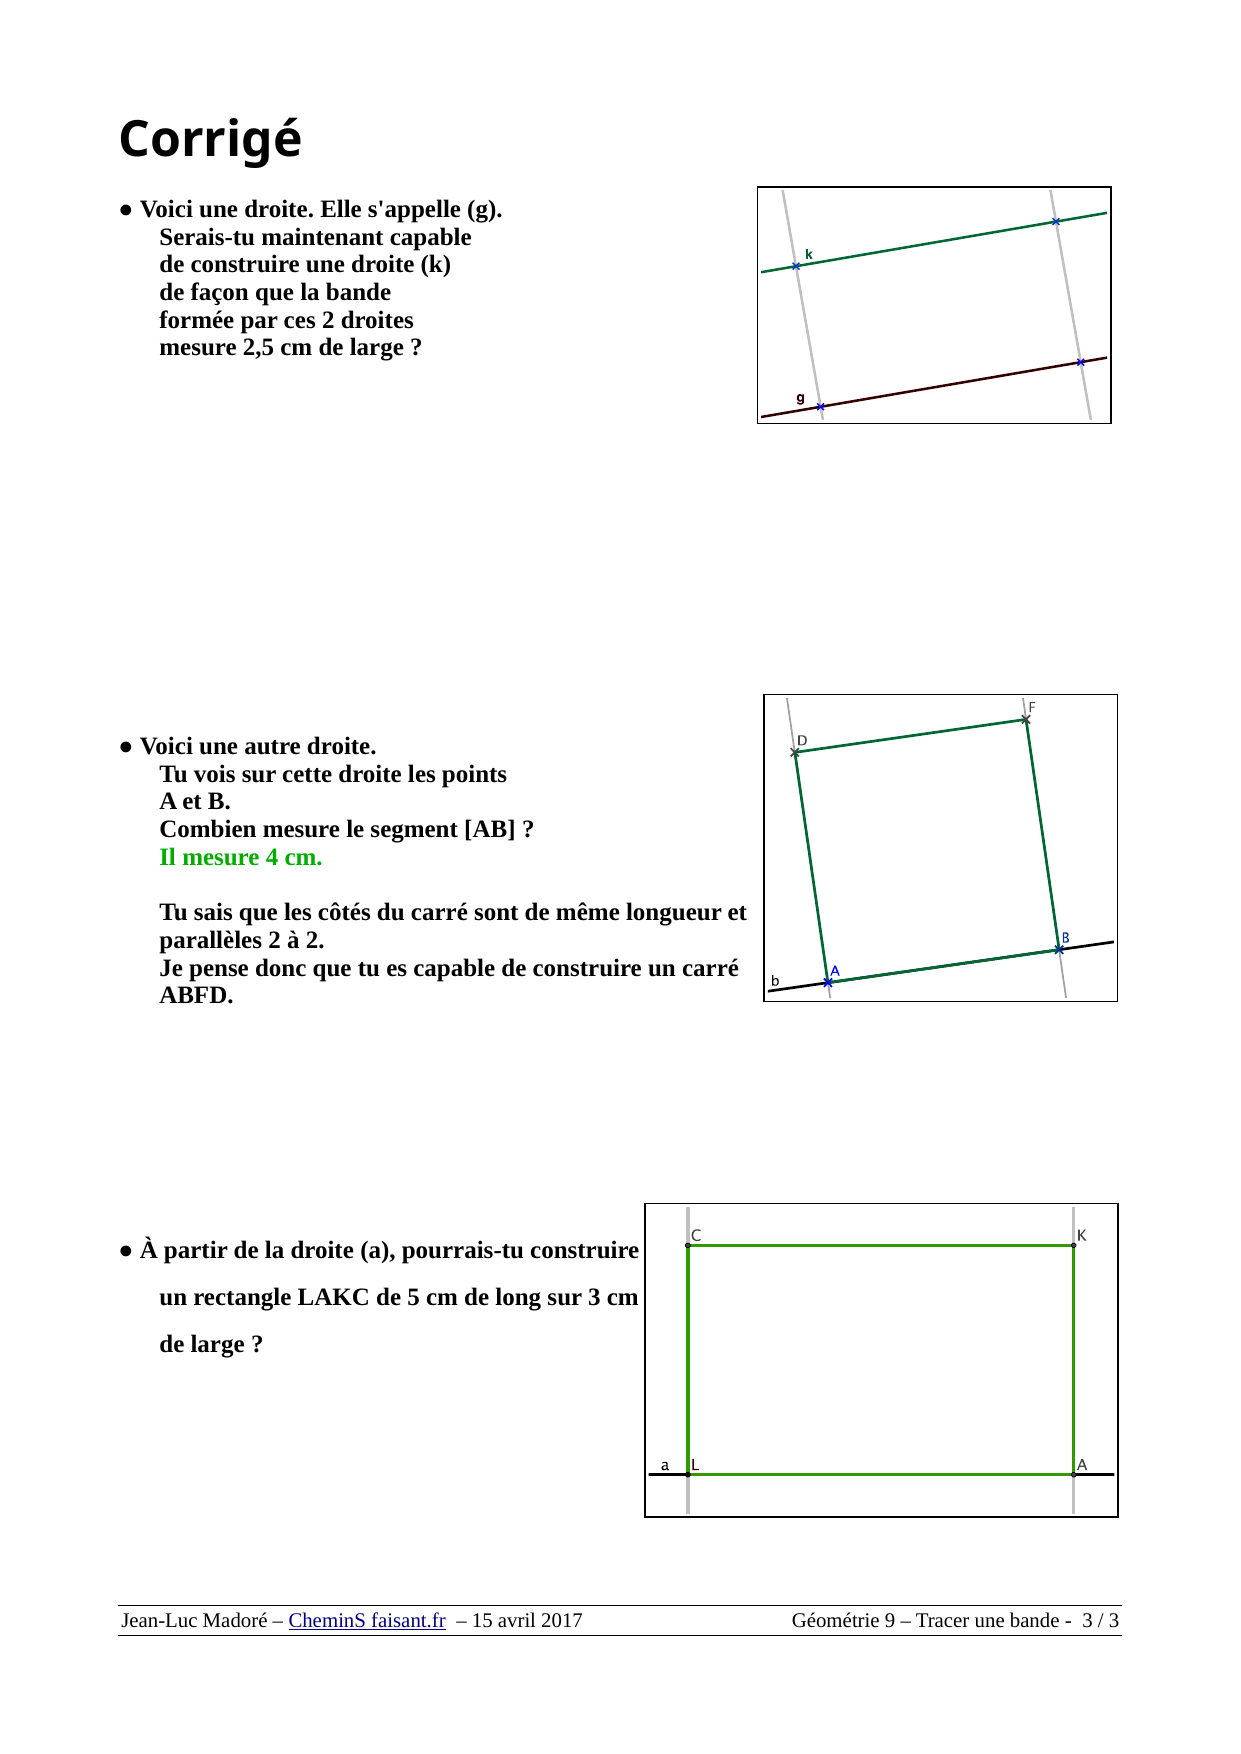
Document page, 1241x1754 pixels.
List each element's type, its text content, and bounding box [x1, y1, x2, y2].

text [646, 1204, 1117, 1516]
text ● Voici une droite. Elle s'appelle (g). Serais-tu maintenant capable de construire une droite (k) de façon que la bande formée par ces 2 droites mesure 2,5 cm de large ? [118, 195, 757, 361]
text [758, 188, 1110, 423]
text ● À partir de la droite (a), pourrais-tu construire un rectangle LAKC de 5 cm de long sur 3 cm de large ? [118, 1220, 644, 1362]
text Corrigé [118, 118, 1122, 165]
text ● Voici une autre droite. Tu vois sur cette droite les points A et B. Combien mesure le segment [AB] ? Il mesure 4 cm. Tu sais que les côtés du carré sont de même longueur et parallèles 2 à 2. Je pense donc que tu es capable de construire un carré ABFD. [118, 732, 1122, 1097]
